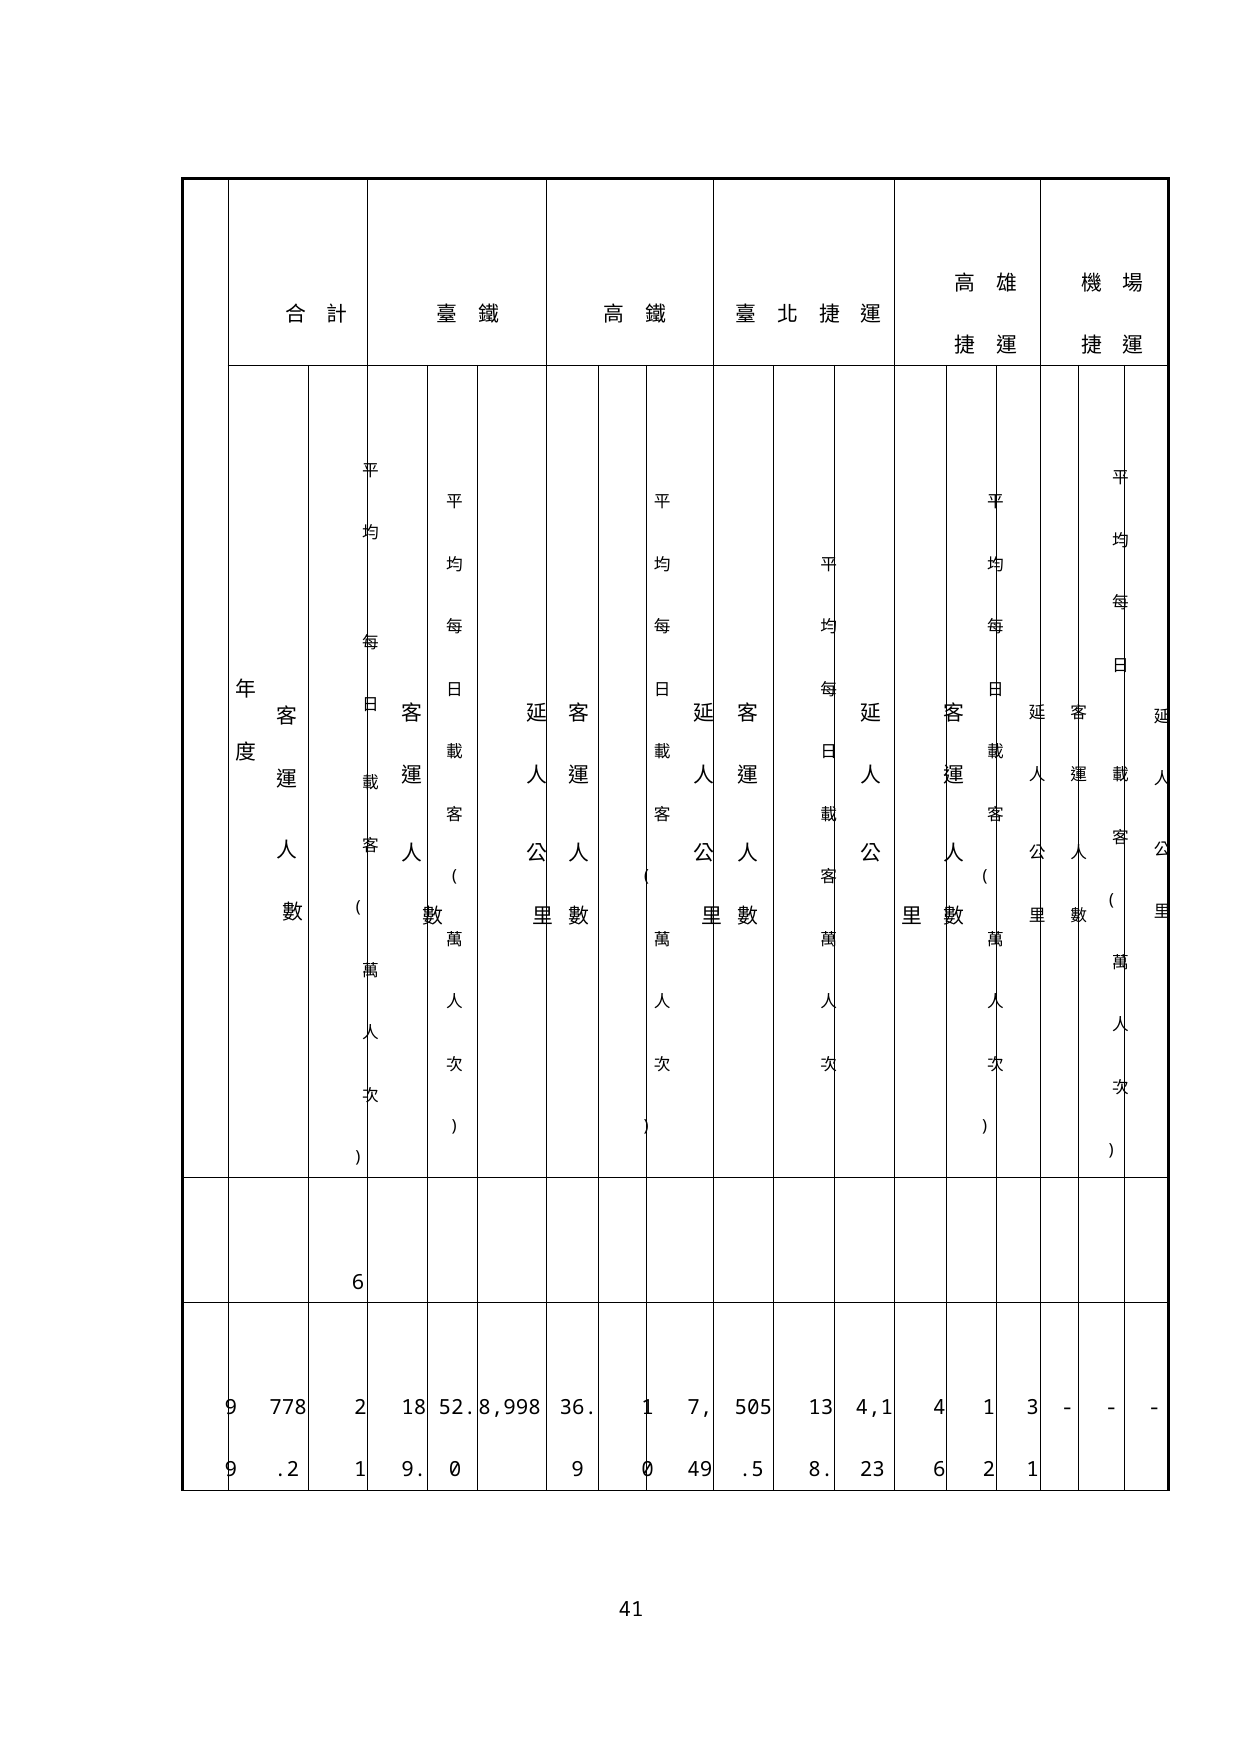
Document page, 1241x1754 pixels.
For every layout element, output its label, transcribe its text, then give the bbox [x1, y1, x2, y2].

table_header 年度 [184, 180, 228, 1177]
table_cell 52.0 [428, 1303, 477, 1490]
table_cell 505.5 [714, 1303, 773, 1490]
table_cell 189. [368, 1303, 427, 1490]
table_cell 客運 人數 [229, 366, 308, 1177]
table_cell 延人 公里 [997, 366, 1040, 1177]
table_header 臺北捷運 [714, 180, 894, 365]
table_cell [947, 1178, 996, 1302]
table_cell 8.9 [599, 1178, 646, 1302]
table_cell 138. [774, 1303, 834, 1490]
table_cell 客運 人數 [714, 366, 773, 1177]
table_cell 98 [184, 1178, 228, 1302]
table_cell [774, 1178, 834, 1302]
table_cell 延人 公里 [1125, 366, 1167, 1177]
table_cell 46 [895, 1303, 946, 1490]
table_cell 12 [947, 1303, 996, 1490]
table_cell - [1041, 1303, 1078, 1490]
table_cell 21 [309, 1303, 367, 1490]
table_cell 778.2 [229, 1303, 308, 1490]
table_cell 平均每日載客(萬人次) [947, 366, 996, 1177]
table_header 高鐵 [547, 180, 713, 365]
table_cell 4,123 [835, 1303, 894, 1490]
table_cell 客運 人數 [895, 366, 946, 1177]
table_cell 717.5 [229, 1178, 308, 1302]
table_cell 31 [997, 1303, 1040, 1490]
table_cell 平均 每日 載客 (萬人 次) [309, 366, 367, 1177]
table_header 臺鐵 [368, 180, 546, 365]
table_cell - [1041, 1178, 1078, 1302]
table_cell 8,998 [478, 1303, 546, 1490]
table_cell 延人 公里 [647, 366, 713, 1177]
table_cell 延人 公里 [835, 366, 894, 1177]
table_cell 6,864 [647, 1178, 713, 1302]
table_cell 99 [184, 1303, 228, 1490]
table_cell [547, 1178, 598, 1302]
table_cell [895, 1178, 946, 1302]
table_cell [368, 1178, 427, 1302]
table_header 機場捷運 [1041, 180, 1167, 365]
table_cell - [1125, 1303, 1167, 1490]
table_cell [428, 1178, 477, 1302]
table_cell 客運 人數 [547, 366, 598, 1177]
table_cell [835, 1178, 894, 1302]
table_header 合計 [229, 180, 367, 365]
table_header 高雄捷運 [895, 180, 1040, 365]
table_cell 平均每日 載客(萬人次) [1079, 366, 1124, 1177]
table_cell [714, 1178, 773, 1302]
table_cell - [1079, 1178, 1124, 1302]
table_cell [478, 1178, 546, 1302]
table_cell - [1079, 1303, 1124, 1490]
table_cell 6 [309, 1178, 367, 1302]
table_cell 7,491 [647, 1303, 713, 1490]
table_cell [997, 1178, 1040, 1302]
table_cell 客運 人數 [1041, 366, 1078, 1177]
table_cell 36.9 [547, 1303, 598, 1490]
table_cell 10.1 [599, 1303, 646, 1490]
table_cell 平均每日載客(萬人次) [599, 366, 646, 1177]
table_cell 延人 公里 [478, 366, 546, 1177]
table_cell 客運 人數 [368, 366, 427, 1177]
table_cell 平均每日載客(萬人次) [428, 366, 477, 1177]
table_cell - [1125, 1178, 1167, 1302]
table_cell 平均每日載客萬人次 [774, 366, 834, 1177]
